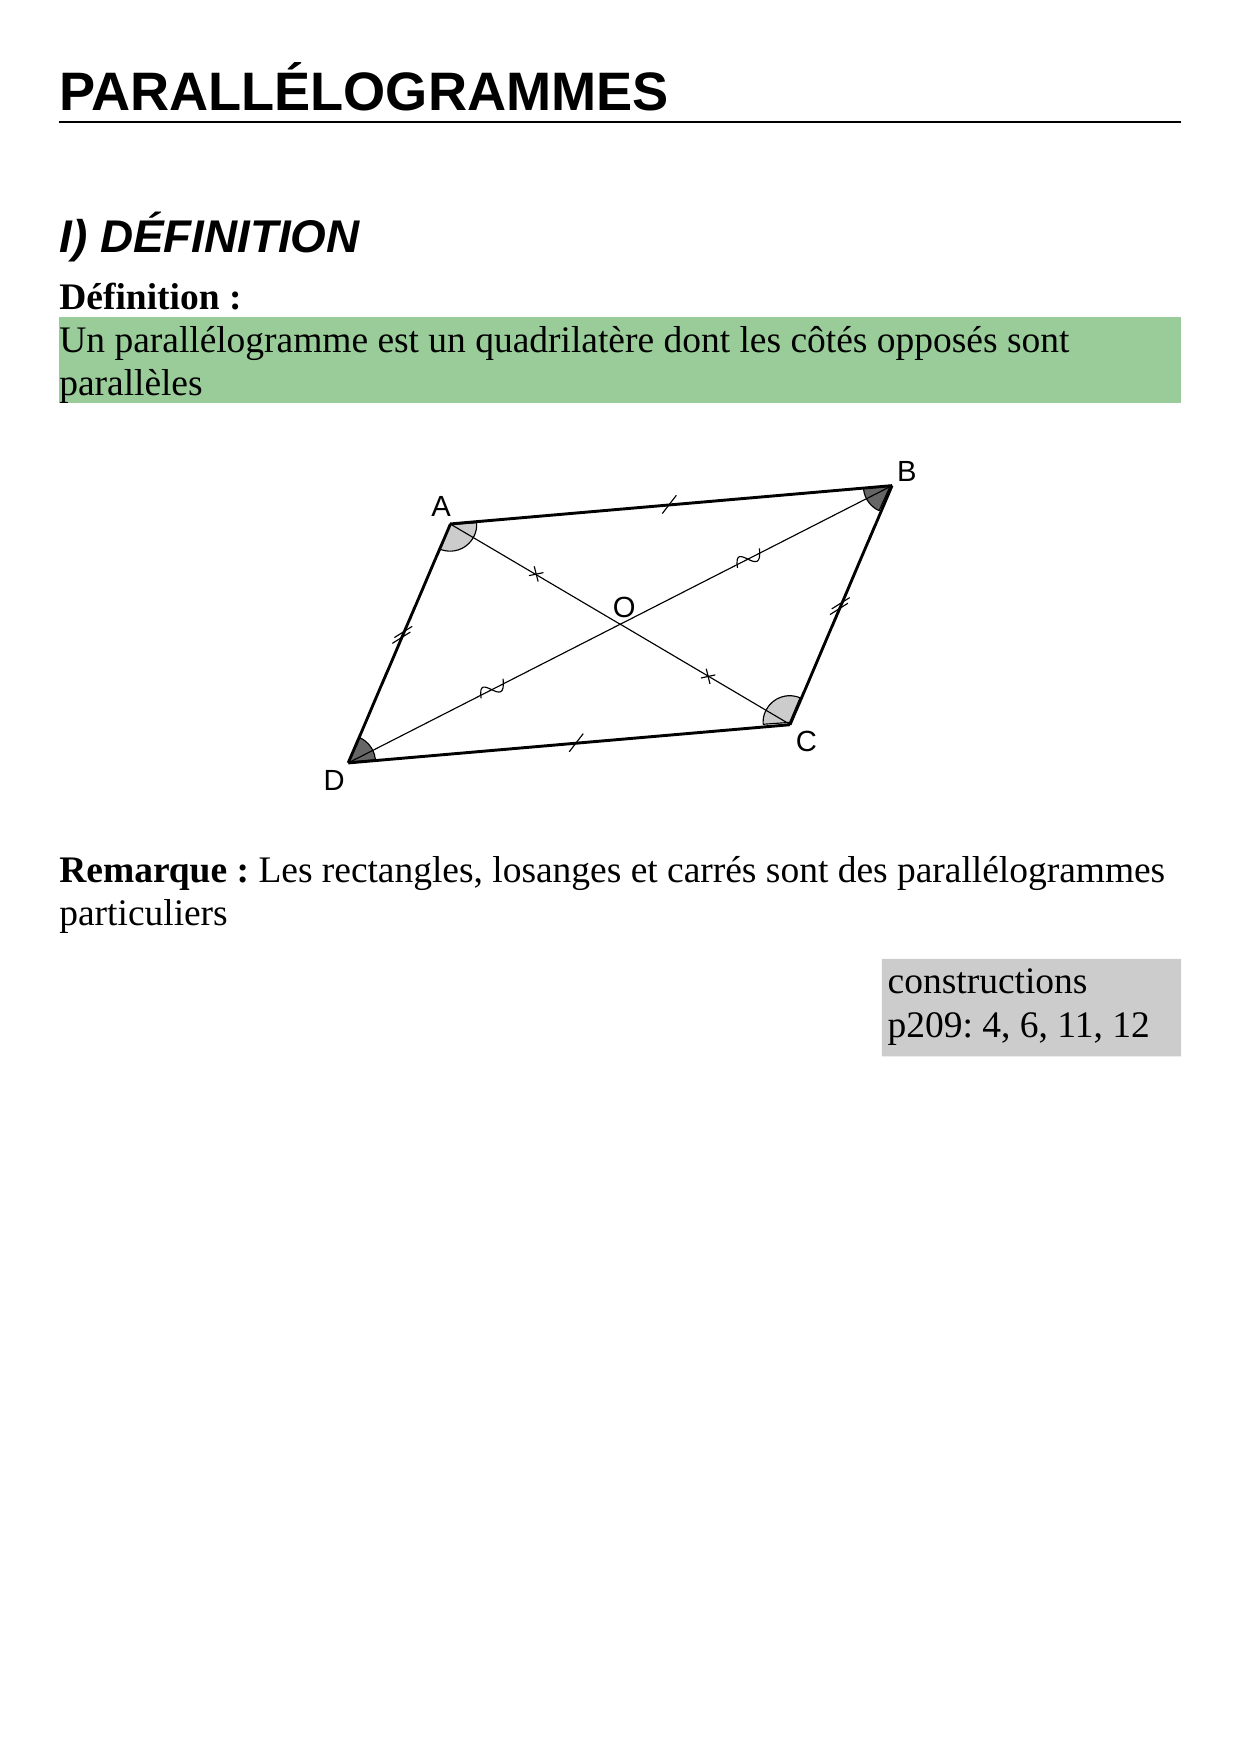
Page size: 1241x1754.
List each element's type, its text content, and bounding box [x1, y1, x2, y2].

text Parallélogrammes [59, 59, 1181, 121]
text Définition : [59, 274, 1181, 317]
list définition [59, 210, 1181, 262]
text Un parallélogramme est un quadrilatère dont les côtés opposés sont parallèles [59, 317, 1181, 403]
text Remarque : Les rectangles, losanges et carrés sont des parallélogrammes particuliers [59, 847, 1181, 933]
